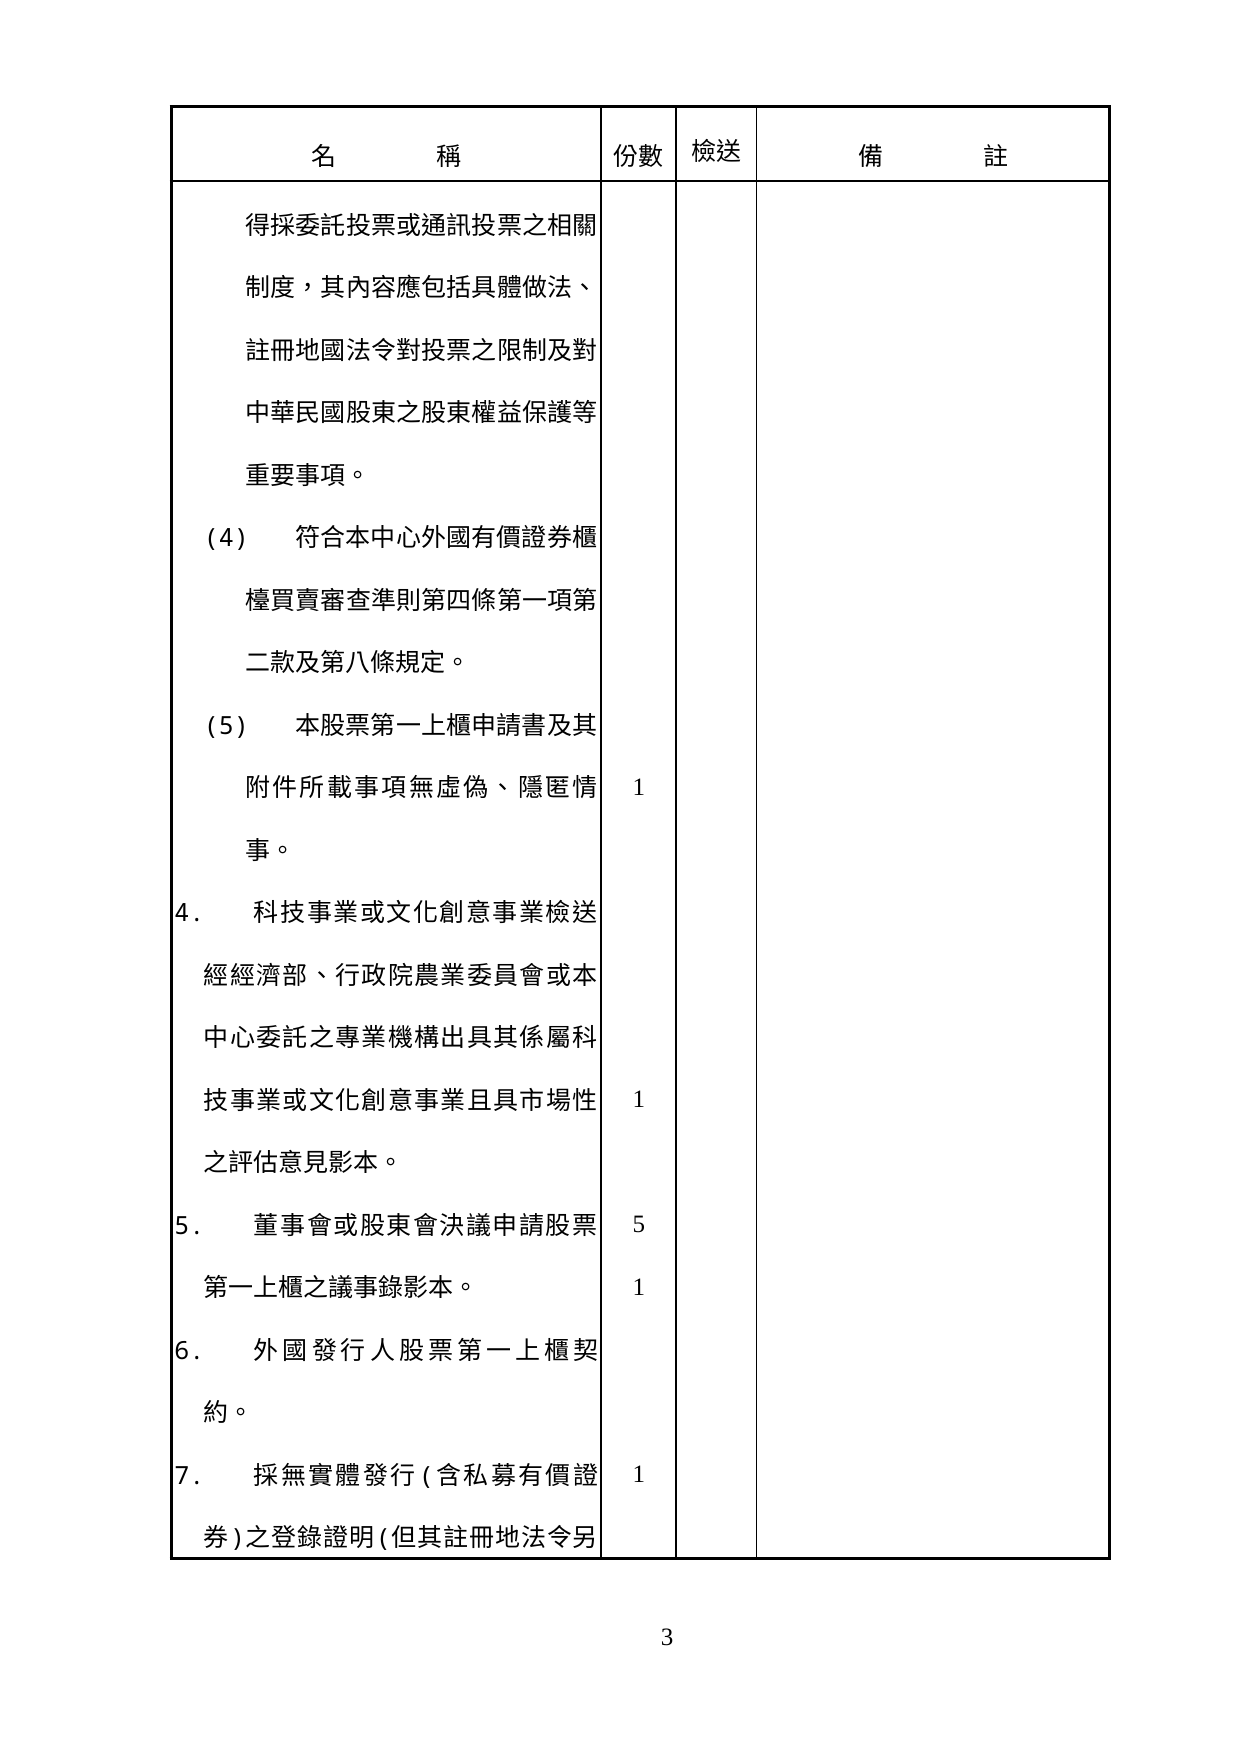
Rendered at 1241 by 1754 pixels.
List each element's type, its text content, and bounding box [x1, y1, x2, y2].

table_header 備 註 [757, 108, 1108, 180]
table_header 份數 [602, 108, 675, 180]
table_header 檢送記錄 [677, 108, 756, 180]
table_cell 外國發行人股票第一上櫃申請書。 申請公司經我國外交部駐外單位認證之依註冊地國法律組織登記且有效存在之股份有限責任公司之證明文件影本。 申請公司針對下列事項出具之聲明書： 未違反「臺灣地區與大陸地區人民關係條例」相關規範。 申請公司並非依大陸地區法令組織登記者。 申請公司及其具有中華民國國籍之董事、經理人及持有公司股份超過股份總額百分之十之股東，暨申請公司所控制之營運主體係依中華民國公司法令組織成立，從事大陸地區投資者，係符合「臺灣地區與大陸地區人民關係條例」及「在大陸地區從事投資或技術合作許可辦法」等規定。 申請公司股東屬大陸地區人民來臺投資許可辦法定義之投資人者，其直接或間接持有該公司股份未逾30%，且未具有控制能力。 無其他違反「臺灣地區與大陸地區人民關係條例」相關規範之情事。 在不違反註冊地國法令情況下，第一上櫃後應於中華民國境內召開股東會。 若註冊地國法令規定不得於境外召開股東會者，公司已訂有得採委託投票或通訊投票之相關制度，其內容應包括具體做法、註冊地國法令對投票之限制及對中華民國股東之股東權益保護等重要事項。 符合本中心外國有價證券櫃檯買賣審查準則第四條第一項第二款及第八條規定。 本股票第一上櫃申請書及其附件所載事項無虛偽、隱匿情事。 科技事業或文化創意事業檢送經經濟部、行政院農業委員會或本中心委託之專業機構出具其係屬科技事業或文化創意事業且具市場性之評估意見影本。 董事會或股東會決議申請股票第一上櫃之議事錄影本。 外國發行人股票第一上櫃契約。 採無實體發行(含私募有價證券)之登錄證明(但其註冊地法令另有規定者，則不適用)。 申請公司與推薦證券商簽訂之輔導股票上櫃契約影本。 申請公司與主辦推薦證券商簽訂有關其於上櫃掛牌年度及其後三個會計年度內繼續委任主辦推薦證券商協助其遵循我國證券法令、本中心規章暨公告事項及外國發行人股票第一上櫃契約之契約影本。 股票上櫃審查表。 下列以中文版本為主並以新臺幣為編製單位之財務報告： 最近二年度經會計師查核簽證之財務報告。 申請日期已逾季度終了後四十五天者，加附申請年度最近一季經會計師核閱之財務報告。 會計師專案審查公司內部控制所出具無保留意見之審查報告。 財務報告內容無虛偽或隱匿之聲明書、相關之會計師查核或核閱工作底稿、永久檔案及「會計師簽證作業覆核表」。 會計師就申請公司內部控制制度審查覆核表。 股權分散表；若未符合股權分散標準，申請公司於掛牌前達成股權分散標準之承諾書。 依規定委託指定機構集中保管股票之證明書影本或承諾書。 兩家以上推薦證券商之推薦書(須註明主辦及協辦推薦證券商)及推薦證券商評估報告工作底稿。 推薦證券商針對下列事項出具之聲明書： 符合本中心外國有價證券櫃檯買賣審查準則第八條之規定。 評估報告及所提供之資料無虛偽隱匿或遺漏外國發行人重要財務業務資訊之情事。 訴訟及非訴訟代理人之基本資料，及該代理人係「在我國境內有住所或居所之自然人」之證明文件影本。 申請公司與訴訟及非訴訟代理人之授權文件影本。(授權內容至少應有「申請公司以該代理人為證券交易法在我國境內之負責人」) 申請公司之承諾書。承諾遵守本中心外國有價證券櫃檯買賣審查準則第四條第一項第十三款規定之事項；承諾於上櫃掛牌後，若本中心「外國發行人註冊地股東權益保護事項檢查表」所訂之股東權益保護重要事項有修正時，應於不牴觸註冊地國法令之情形下，於最近一次股東會提案修訂公司章程，且修正公司章程所訂「股東權益保護之重要事項」時，需於提董事會決議十日前先向本中心申報其公司章程修正草案及律師評估意見；承諾於所屬國辦理增資時，應以書面通知本中心。 推薦證券商填製之「外國審查準則第九條第一項各款情事審查表」、「投資控股公司申請條件審查表」、其評估報告工作分配表、撰寫評估報告人員名單與相關懲處記錄。 申請日最近一年內申請公司之負責人、董事及持股超過股份總額百分之十之股東業已參加證券法規研習課程之證明文件影本(含董事進修公司治理相關課程三小時之證明文件)。 推薦證券商輔導人員進修公司治理相關課程之證明文件影本。 股務代理契約影本；專業股務代理機構經臺灣集中保管結算所股份有限公司出具符合規定之證明文件。 公開說明書稿本(含推薦證券商評估報告)；本次檢送之各期財務報告及公開說明書電子檔上傳至本中心指定之網際網路資訊申報系統之證明文件。 董事、持股超過股份總額百分之十之股東及提出股份供推薦證券商認購之股東如與他人訂有股份附買回條件之協議者，在申請日仍屬有效之協議等相關資料。 申請公司與推薦證券商共同訂定股票承銷價格之依據及方式之說明書。 律師填製之「外國發行人註冊地股東權益保護事項檢查表」、「法律事項檢查表」、其工作底稿及律師與申請公司所出具「其彼此間並無前開檢查表之填表注意事項一所列情事」之聲明書。 會計師出具最近三年內部控制制度建議書(無則免付)。 申請公司之公司治理評鑑自評報告。 董事戶籍及通訊聯絡方式之資料。 設置中文網站之證明文件。 推薦證券商、簽證會計師及律師填製之上櫃標準題。 送件前六個月申報之「上櫃輔導檢查表」及至少二個月份詳式「財務業務重大事件檢查表」(未登錄興櫃者適用)。 申請公司、推薦證券商、律師及會計師所出具之誠信聲明書。 股票面額非屬新臺幣10元者，主辦推薦證券商於上櫃前預計辦理之宣導計畫。 截至次季止之財務預測資訊。 申請公司出具之公司財務報告編製能力說明評估表暨會計師對公司財務報告編製能力之說明及建議。 申請公司購買董事責任保險之相關證明文件。 本中心審查外國有價證券櫃檯買賣作業程序附件十「審查報告」內之「申請公司及中介機構補充書件」(補充書件四及七除外)。 其他必要之證明文件或資料。 [173, 182, 600, 1557]
table_header 名 稱 [173, 108, 600, 180]
table_cell [677, 182, 756, 1557]
table_cell 1 1 5 1 1 [602, 182, 675, 1557]
table_cell [757, 182, 1108, 1557]
